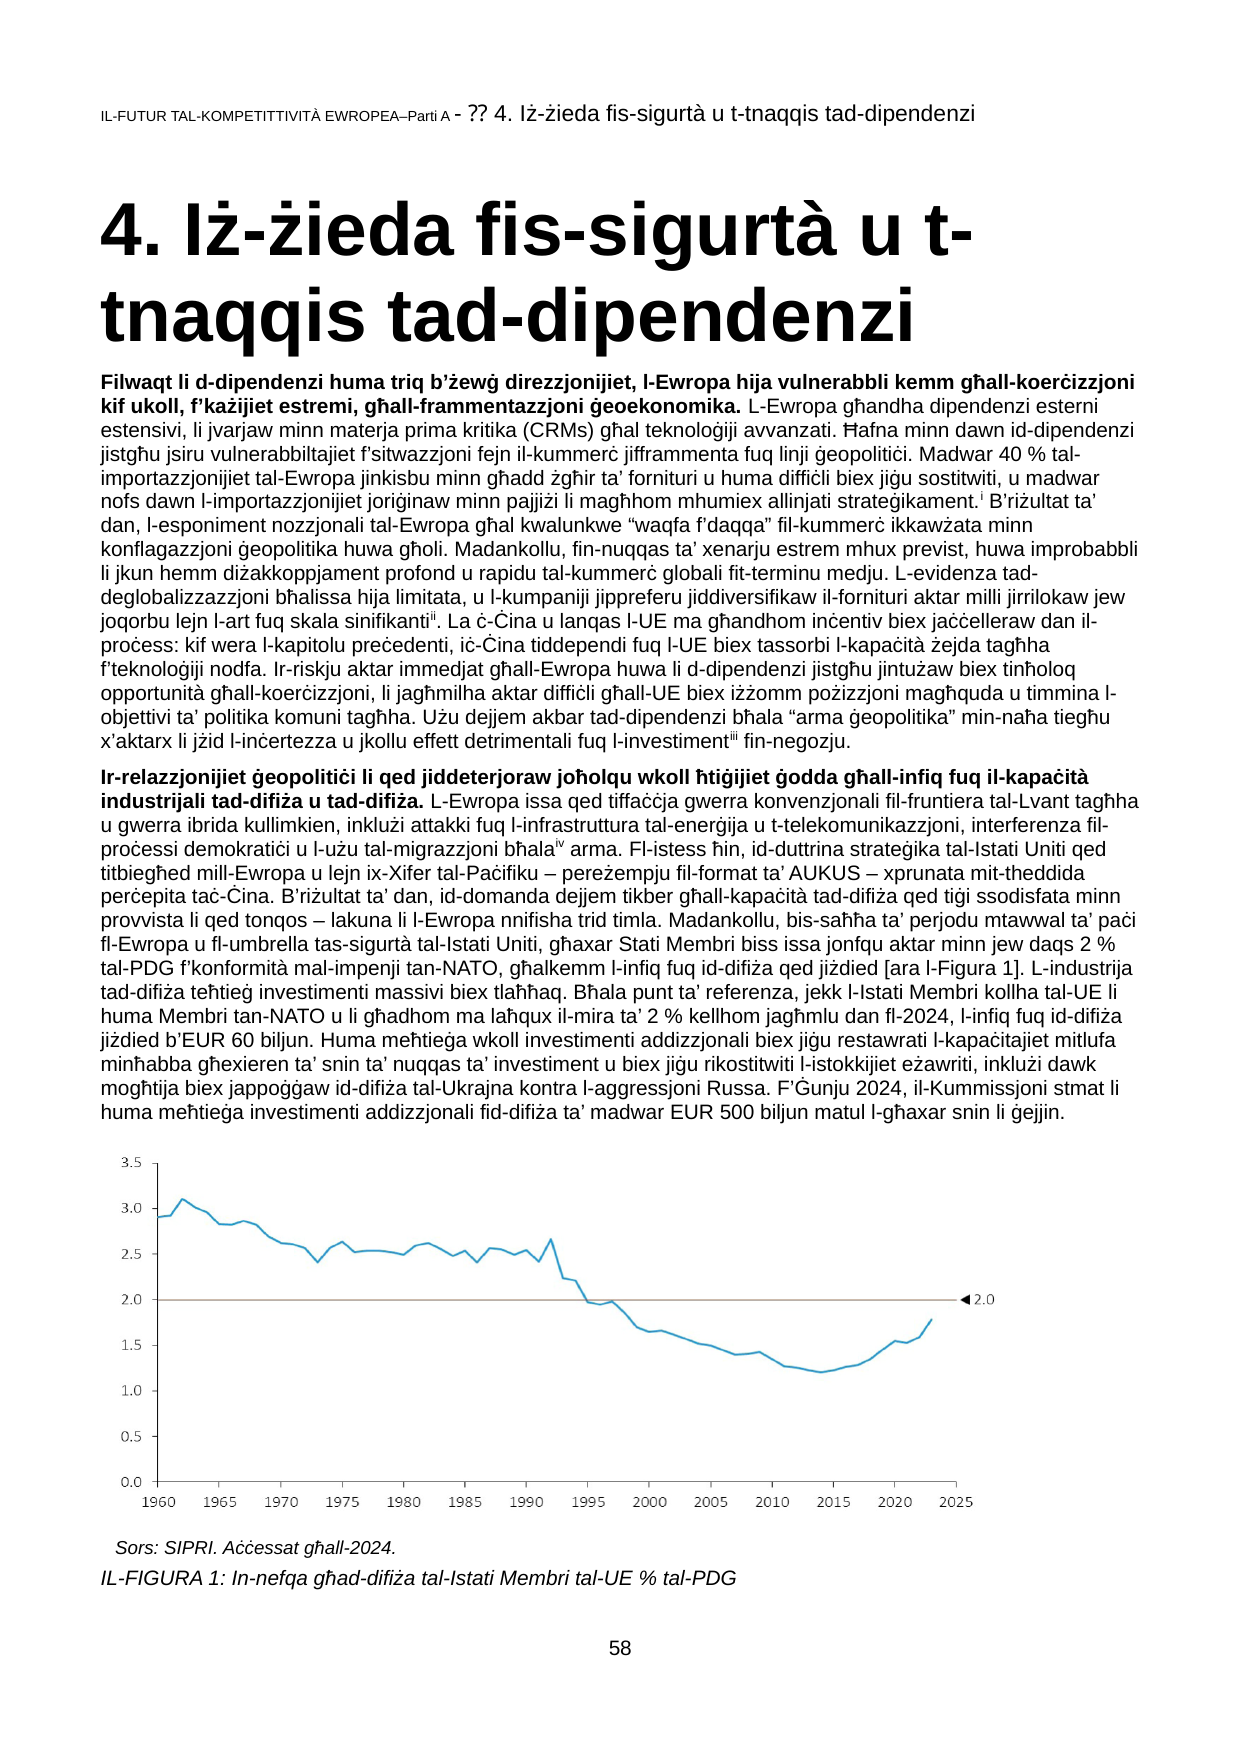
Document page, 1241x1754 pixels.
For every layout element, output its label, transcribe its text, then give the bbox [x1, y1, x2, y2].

subtitle 4. Iż-żieda fis-sigurtà u t-tnaqqis tad-dipendenzi [100, 184, 1140, 357]
text Filwaqt li d-dipendenzi huma triq b’żewġ direzzjonijiet, l-Ewropa hija vulnerabbli kemm għall-koerċizzjoni kif ukoll, f’każijiet estremi, għall-frammentazzjoni ġeoekonomika. L-Ewropa għandha dipendenzi esterni estensivi, li jvarjaw minn materja prima kritika (CRMs) għal teknoloġiji avvanzati. Ħafna minn dawn id-dipendenzi jistgħu jsiru vulnerabbiltajiet f’sitwazzjoni fejn il-kummerċ jifframmenta fuq linji ġeopolitiċi. Madwar 40 % tal-importazzjonijiet tal-Ewropa jinkisbu minn għadd żgħir ta’ fornituri u huma diffiċli biex jiġu sostitwiti, u madwar nofs dawn l-importazzjonijiet joriġinaw minn pajjiżi li magħhom mhumiex allinjati strateġikament. B’riżultat ta’ dan, l-esponiment nozzjonali tal-Ewropa għal kwalunkwe “waqfa f’daqqa” fil-kummerċ ikkawżata minn konflagazzjoni ġeopolitika huwa għoli. Madankollu, fin-nuqqas ta’ xenarju estrem mhux previst, huwa improbabbli li jkun hemm diżakkoppjament profond u rapidu tal-kummerċ globali fit-terminu medju. L-evidenza tad-deglobalizzazzjoni bħalissa hija limitata, u l-kumpaniji jippreferu jiddiversifikaw il-fornituri aktar milli jirrilokaw jew joqorbu lejn l-art fuq skala sinifikanti. La ċ-Ċina u lanqas l-UE ma għandhom inċentiv biex jaċċelleraw dan il-proċess: kif wera l-kapitolu preċedenti, iċ-Ċina tiddependi fuq l-UE biex tassorbi l-kapaċità żejda tagħha f’teknoloġiji nodfa. Ir-riskju aktar immedjat għall-Ewropa huwa li d-dipendenzi jistgħu jintużaw biex tinħoloq opportunità għall-koerċizzjoni, li jagħmilha aktar diffiċli għall-UE biex iżżomm pożizzjoni magħquda u timmina l-objettivi ta’ politika komuni tagħha. Użu dejjem akbar tad-dipendenzi bħala “arma ġeopolitika” min-naħa tiegħu x’aktarx li jżid l-inċertezza u jkollu effett detrimentali fuq l-investiment fin-negozju. [100, 369, 1140, 753]
text IL-FIGURA 1: In-nefqa għad-difiża tal-Istati Membri tal-UE % tal-PDG [100, 1165, 1004, 1590]
text Ir-relazzjonijiet ġeopolitiċi li qed jiddeterjoraw joħolqu wkoll ħtiġijiet ġodda għall-infiq fuq il-kapaċità industrijali tad-difiża u tad-difiża. L-Ewropa issa qed tiffaċċja gwerra konvenzjonali fil-fruntiera tal-Lvant tagħha u gwerra ibrida kullimkien, inklużi attakki fuq l-infrastruttura tal-enerġija u t-telekomunikazzjoni, interferenza fil-proċessi demokratiċi u l-użu tal-migrazzjoni bħala arma. Fl-istess ħin, id-duttrina strateġika tal-Istati Uniti qed titbiegħed mill-Ewropa u lejn ix-Xifer tal-Paċifiku – pereżempju fil-format ta’ AUKUS – xprunata mit-theddida perċepita taċ-Ċina. B’riżultat ta’ dan, id-domanda dejjem tikber għall-kapaċità tad-difiża qed tiġi ssodisfata minn provvista li qed tonqos – lakuna li l-Ewropa nnifisha trid timla. Madankollu, bis-saħħa ta’ perjodu mtawwal ta’ paċi fl-Ewropa u fl-umbrella tas-sigurtà tal-Istati Uniti, għaxar Stati Membri biss issa jonfqu aktar minn jew daqs 2 % tal-PDG f’konformità mal-impenji tan-NATO, għalkemm l-infiq fuq id-difiża qed jiżdied [ara l-Figura 1]. L-industrija tad-difiża teħtieġ investimenti massivi biex tlaħħaq. Bħala punt ta’ referenza, jekk l-Istati Membri kollha tal-UE li huma Membri tan-NATO u li għadhom ma laħqux il-mira ta’ 2 % kellhom jagħmlu dan fl-2024, l-infiq fuq id-difiża jiżdied b’EUR 60 biljun. Huma meħtieġa wkoll investimenti addizzjonali biex jiġu restawrati l-kapaċitajiet mitlufa minħabba għexieren ta’ snin ta’ nuqqas ta’ investiment u biex jiġu rikostitwiti l-istokkijiet eżawriti, inklużi dawk mogħtija biex jappoġġaw id-difiża tal-Ukrajna kontra l-aggressjoni Russa. F’Ġunju 2024, il-Kummissjoni stmat li huma meħtieġa investimenti addizzjonali fid-difiża ta’ madwar EUR 500 biljun matul l-għaxar snin li ġejjin. [100, 764, 1140, 1124]
picture [102, 1152, 1004, 1513]
